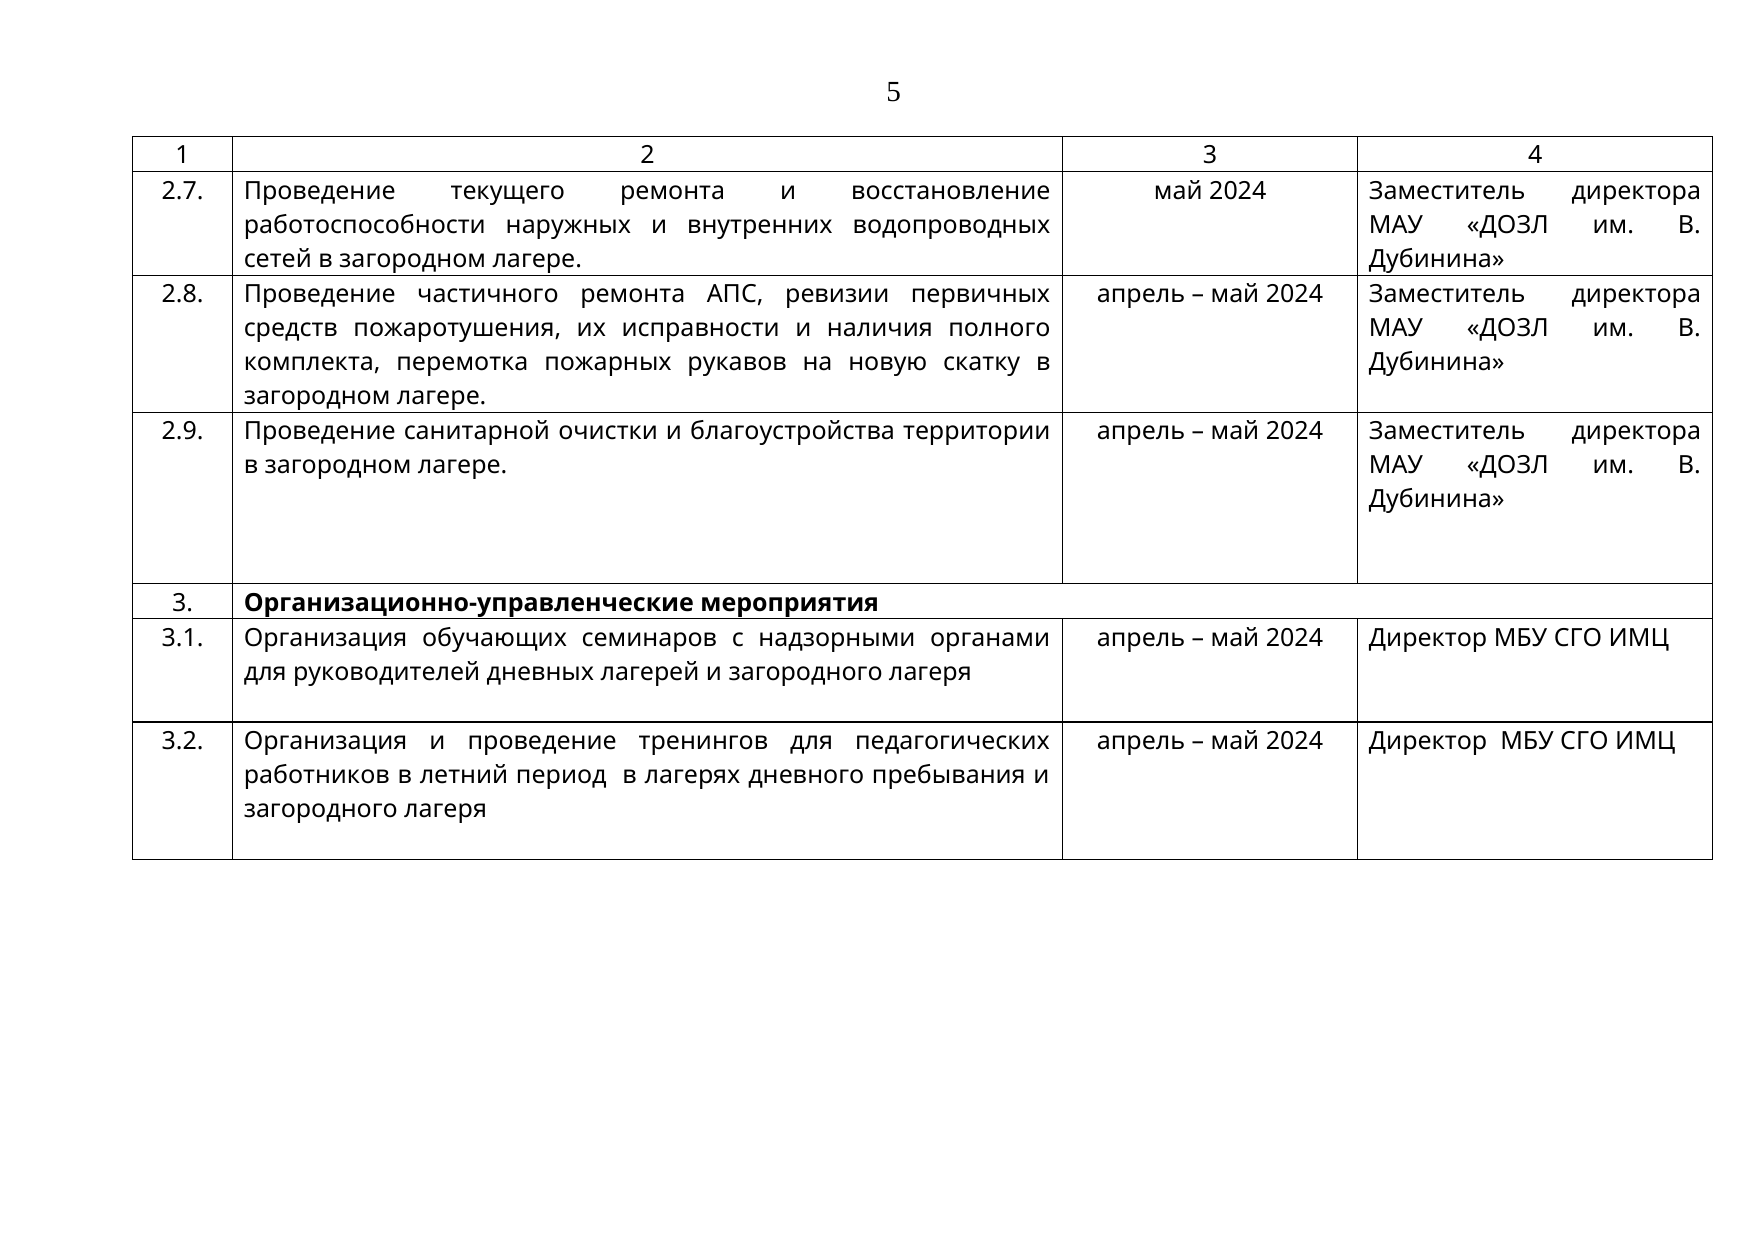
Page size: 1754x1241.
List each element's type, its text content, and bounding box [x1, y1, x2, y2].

table_header 3 [1063, 137, 1357, 171]
table_cell 2.9. [133, 413, 232, 583]
table_cell Директор МБУ СГО ИМЦ [1358, 619, 1712, 721]
table_cell Проведение частичного ремонта АПС, ревизии первичных средств пожаротушения, их исправности и наличия полного комплекта, перемотка пожарных рукавов на новую скатку в загородном лагере. [233, 276, 1062, 412]
table_cell Директор МБУ СГО ИМЦ [1358, 723, 1712, 859]
table_cell май 2024 [1063, 172, 1357, 274]
table_cell 2.7. [133, 172, 232, 274]
table_header 2 [233, 137, 1062, 171]
table_cell Организация и проведение тренингов для педагогических работников в летний период в лагерях дневного пребывания и загородного лагеря [233, 723, 1062, 859]
table_cell Организационно-управленческие мероприятия [233, 584, 1712, 618]
table_cell 3.1. [133, 619, 232, 721]
table_header 1 [133, 137, 232, 171]
table_cell Заместитель директора МАУ «ДОЗЛ им. В. Дубинина» [1358, 413, 1712, 583]
table_cell 3.2. [133, 723, 232, 859]
table_cell Заместитель директора МАУ «ДОЗЛ им. В. Дубинина» [1358, 172, 1712, 274]
table_cell 3. [133, 584, 232, 618]
table_cell Заместитель директора МАУ «ДОЗЛ им. В. Дубинина» [1358, 276, 1712, 412]
table_cell Проведение санитарной очистки и благоустройства территории в загородном лагере. [233, 413, 1062, 583]
table_cell Проведение текущего ремонта и восстановление работоспособности наружных и внутренних водопроводных сетей в загородном лагере. [233, 172, 1062, 274]
table_cell 2.8. [133, 276, 232, 412]
table_cell апрель – май 2024 [1063, 276, 1357, 412]
table_cell апрель – май 2024 [1063, 413, 1357, 583]
table_cell апрель – май 2024 [1063, 619, 1357, 721]
table_cell апрель – май 2024 [1063, 723, 1357, 859]
table_cell Организация обучающих семинаров с надзорными органами для руководителей дневных лагерей и загородного лагеря [233, 619, 1062, 721]
table_header 4 [1358, 137, 1712, 171]
